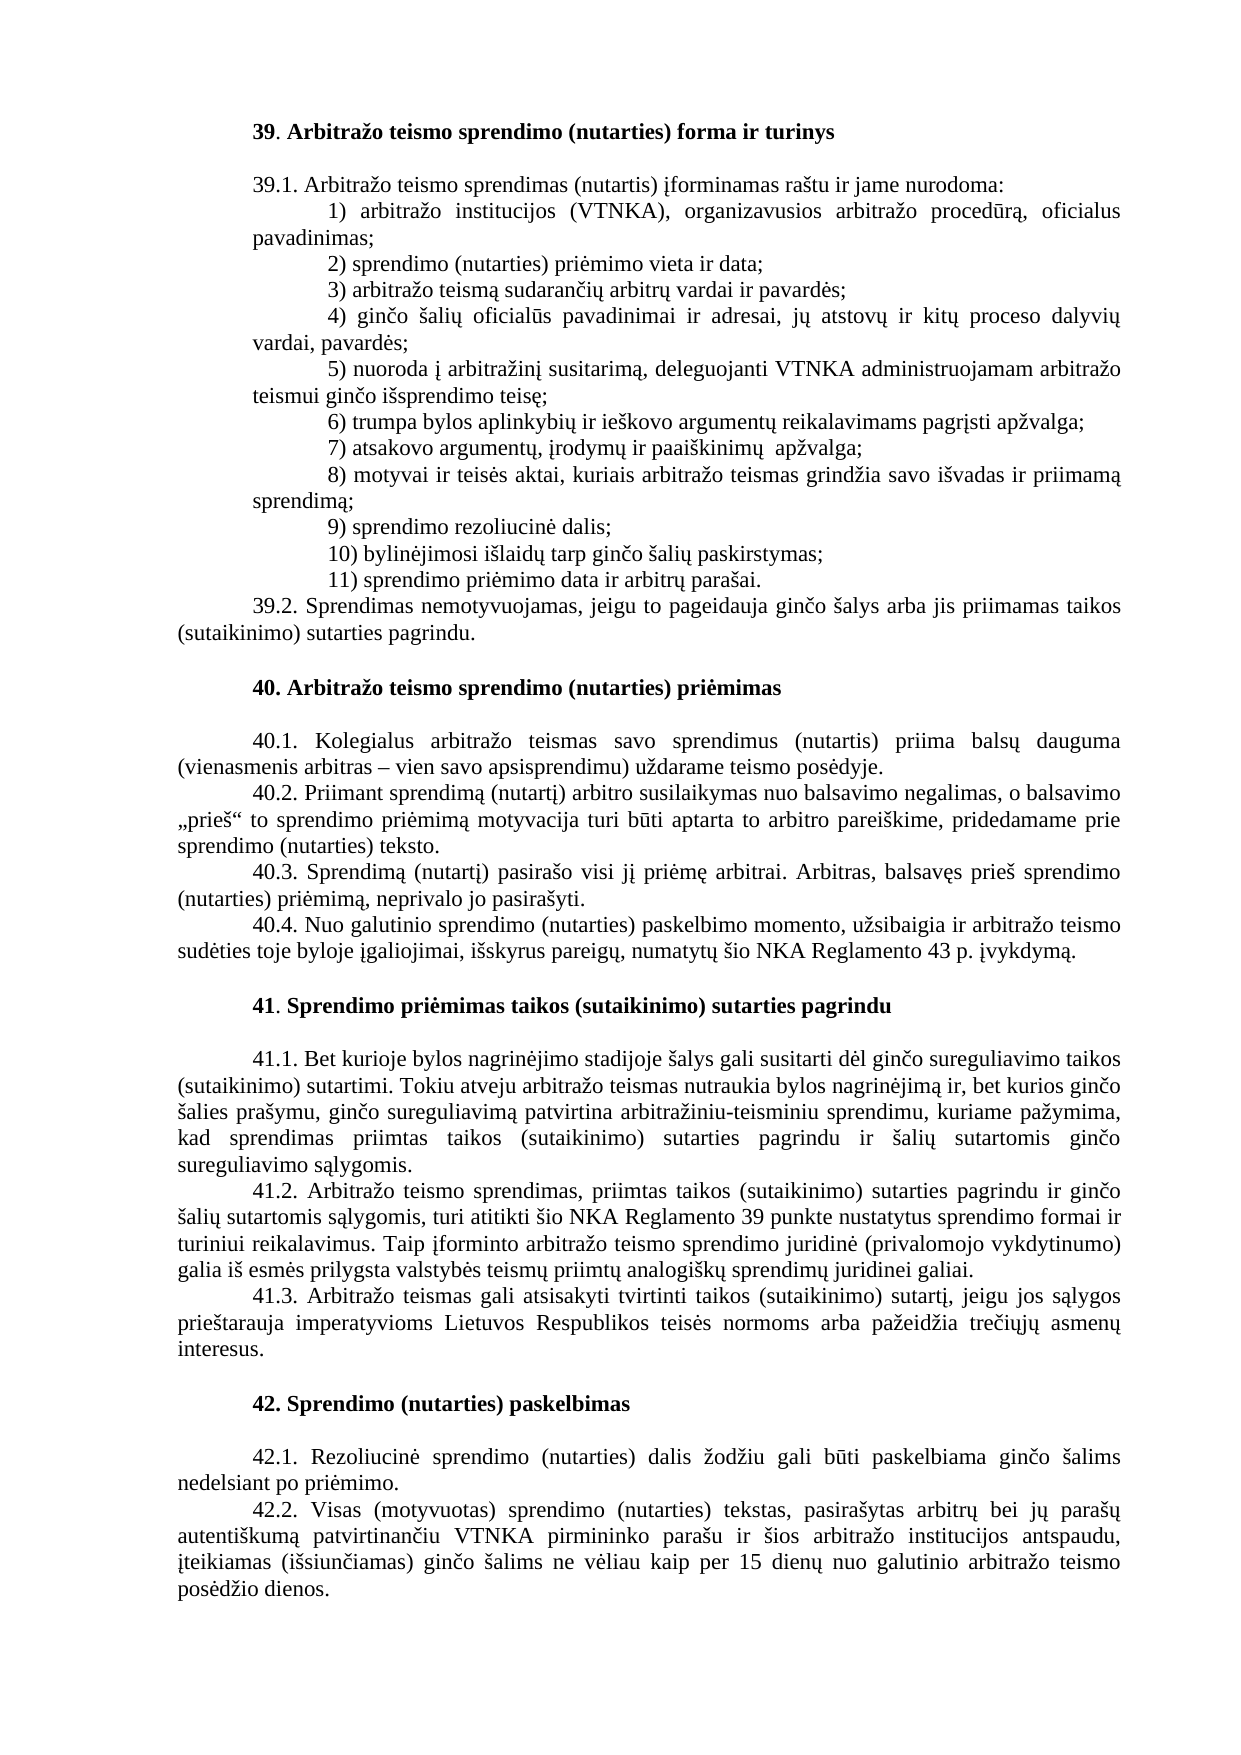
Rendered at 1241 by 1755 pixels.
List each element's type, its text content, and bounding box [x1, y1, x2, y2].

text 40.4. Nuo galutinio sprendimo (nutarties) paskelbimo momento, užsibaigia ir arbitražo teismo sudėties toje byloje įgaliojimai, išskyrus pareigų, numatytų šio NKA Reglamento 43 p. įvykdymą. [177, 911, 1122, 964]
text 40. Arbitražo teismo sprendimo (nutarties) priėmimas [177, 674, 1122, 700]
text 2) sprendimo (nutarties) priėmimo vieta ir data; [252, 250, 1122, 276]
text 3) arbitražo teismą sudarančių arbitrų vardai ir pavardės; [252, 276, 1122, 303]
text 11) sprendimo priėmimo data ir arbitrų parašai. [252, 566, 1122, 592]
text 1) arbitražo institucijos (VTNKA), organizavusios arbitražo procedūrą, oficialus pavadinimas; [252, 197, 1122, 250]
text 42. Sprendimo (nutarties) paskelbimas [177, 1390, 1122, 1417]
text 4) ginčo šalių oficialūs pavadinimai ir adresai, jų atstovų ir kitų proceso dalyvių vardai, pavardės; [252, 303, 1122, 355]
text 5) nuoroda į arbitražinį susitarimą, deleguojanti VTNKA administruojamam arbitražo teismui ginčo išsprendimo teisę; [252, 355, 1122, 408]
text 6) trumpa bylos aplinkybių ir ieškovo argumentų reikalavimams pagrįsti apžvalga; [252, 408, 1122, 434]
text 40.1. Kolegialus arbitražo teismas savo sprendimus (nutartis) priima balsų dauguma (vienasmenis arbitras – vien savo apsisprendimu) uždarame teismo posėdyje. [177, 727, 1122, 779]
text 10) bylinėjimosi išlaidų tarp ginčo šalių paskirstymas; [252, 540, 1122, 566]
text 39.1. Arbitražo teismo sprendimas (nutartis) įforminamas raštu ir jame nurodoma: [177, 171, 1122, 197]
text 8) motyvai ir teisės aktai, kuriais arbitražo teismas grindžia savo išvadas ir priimamą sprendimą; [252, 461, 1122, 513]
text 41.1. Bet kurioje bylos nagrinėjimo stadijoje šalys gali susitarti dėl ginčo sureguliavimo taikos (sutaikinimo) sutartimi. Tokiu atveju arbitražo teismas nutraukia bylos nagrinėjimą ir, bet kurios ginčo šalies prašymu, ginčo sureguliavimą patvirtina arbitražiniu-teisminiu sprendimu, kuriame pažymima, kad sprendimas priimtas taikos (sutaikinimo) sutarties pagrindu ir šalių sutartomis ginčo sureguliavimo sąlygomis. [177, 1045, 1122, 1177]
text 40.2. Priimant sprendimą (nutartį) arbitro susilaikymas nuo balsavimo negalimas, o balsavimo „prieš“ to sprendimo priėmimą motyvacija turi būti aptarta to arbitro pareiškime, pridedamame prie sprendimo (nutarties) teksto. [177, 779, 1122, 858]
text 40.3. Sprendimą (nutartį) pasirašo visi jį priėmę arbitrai. Arbitras, balsavęs prieš sprendimo (nutarties) priėmimą, neprivalo jo pasirašyti. [177, 858, 1122, 911]
text 7) atsakovo argumentų, įrodymų ir paaiškinimų apžvalga; [252, 434, 1122, 461]
text 39.2. Sprendimas nemotyvuojamas, jeigu to pageidauja ginčo šalys arba jis priimamas taikos (sutaikinimo) sutarties pagrindu. [177, 592, 1122, 645]
text 39. Arbitražo teismo sprendimo (nutarties) forma ir turinys [177, 118, 1122, 144]
text 41. Sprendimo priėmimas taikos (sutaikinimo) sutarties pagrindu [177, 993, 1122, 1019]
text 9) sprendimo rezoliucinė dalis; [252, 513, 1122, 540]
text 42.1. Rezoliucinė sprendimo (nutarties) dalis žodžiu gali būti paskelbiama ginčo šalims nedelsiant po priėmimo. [177, 1443, 1122, 1496]
text 41.3. Arbitražo teismas gali atsisakyti tvirtinti taikos (sutaikinimo) sutartį, jeigu jos sąlygos prieštarauja imperatyvioms Lietuvos Respublikos teisės normoms arba pažeidžia trečiųjų asmenų interesus. [177, 1282, 1122, 1362]
text 42.2. Visas (motyvuotas) sprendimo (nutarties) tekstas, pasirašytas arbitrų bei jų parašų autentiškumą patvirtinančiu VTNKA pirmininko parašu ir šios arbitražo institucijos antspaudu, įteikiamas (išsiunčiamas) ginčo šalims ne vėliau kaip per 15 dienų nuo galutinio arbitražo teismo posėdžio dienos. [177, 1496, 1122, 1601]
text 41.2. Arbitražo teismo sprendimas, priimtas taikos (sutaikinimo) sutarties pagrindu ir ginčo šalių sutartomis sąlygomis, turi atitikti šio NKA Reglamento 39 punkte nustatytus sprendimo formai ir turiniui reikalavimus. Taip įforminto arbitražo teismo sprendimo juridinė (privalomojo vykdytinumo) galia iš esmės prilygsta valstybės teismų priimtų analogiškų sprendimų juridinei galiai. [177, 1177, 1122, 1282]
